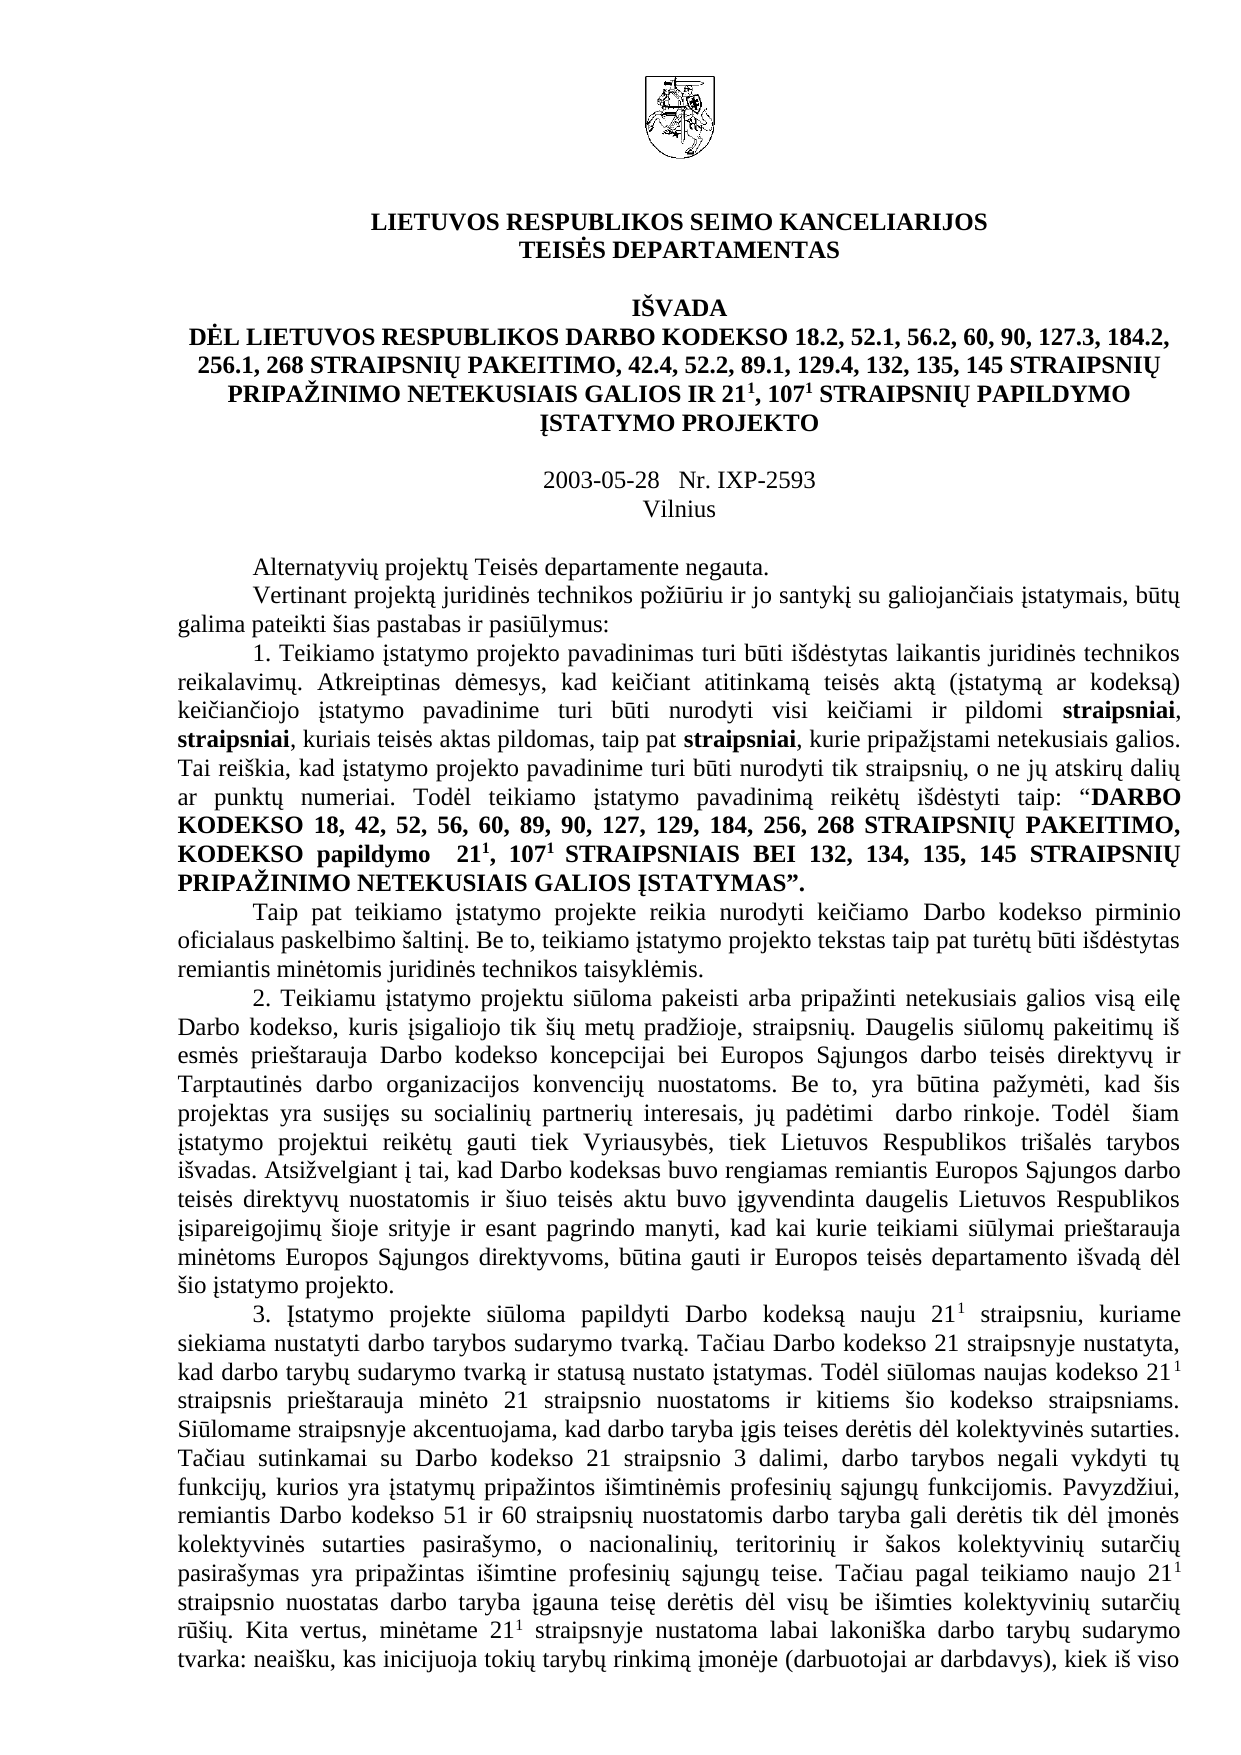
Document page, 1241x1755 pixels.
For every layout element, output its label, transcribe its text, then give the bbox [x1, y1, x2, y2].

text DĖL LIETUVOS RESPUBLIKOS DARBO KODEKSO 18.2, 52.1, 56.2, 60, 90, 127.3, 184.2, 256.1, 268 STRAIPSNIŲ PAKEITIMO, 42.4, 52.2, 89.1, 129.4, 132, 135, 145 STRAIPSNIŲ PRIPAŽINIMO NETEKUSIAIS GALIOS IR 211, 1071 STRAIPSNIŲ PAPILDYMO ĮSTATYMO PROJEKTO [177, 322, 1181, 437]
text 3. Įstatymo projekte siūloma papildyti Darbo kodeksą nauju 211 straipsniu, kuriame siekiama nustatyti darbo tarybos sudarymo tvarką. Tačiau Darbo kodekso 21 straipsnyje nustatyta, kad darbo tarybų sudarymo tvarką ir statusą nustato įstatymas. Todėl siūlomas naujas kodekso 211 straipsnis prieštarauja minėto 21 straipsnio nuostatoms ir kitiems šio kodekso straipsniams. Siūlomame straipsnyje akcentuojama, kad darbo taryba įgis teises derėtis dėl kolektyvinės sutarties. Tačiau sutinkamai su Darbo kodekso 21 straipsnio 3 dalimi, darbo tarybos negali vykdyti tų funkcijų, kurios yra įstatymų pripažintos išimtinėmis profesinių sąjungų funkcijomis. Pavyzdžiui, remiantis Darbo kodekso 51 ir 60 straipsnių nuostatomis darbo taryba gali derėtis tik dėl įmonės kolektyvinės sutarties pasirašymo, o nacionalinių, teritorinių ir šakos kolektyvinių sutarčių pasirašymas yra pripažintas išimtine profesinių sąjungų teise. Tačiau pagal teikiamo naujo 211 straipsnio nuostatas darbo taryba įgauna teisę derėtis dėl visų be išimties kolektyvinių sutarčių rūšių. Kita vertus, minėtame 211 straipsnyje nustatoma labai lakoniška darbo tarybų sudarymo tvarka: neaišku, kas inicijuoja tokių tarybų rinkimą įmonėje (darbuotojai ar darbdavys), kiek iš viso [177, 1299, 1181, 1673]
text 1. Teikiamo įstatymo projekto pavadinimas turi būti išdėstytas laikantis juridinės technikos reikalavimų. Atkreiptinas dėmesys, kad keičiant atitinkamą teisės aktą (įstatymą ar kodeksą) keičiančiojo įstatymo pavadinime turi būti nurodyti visi keičiami ir pildomi straipsniai, straipsniai, kuriais teisės aktas pildomas, taip pat straipsniai, kurie pripažįstami netekusiais galios. Tai reiškia, kad įstatymo projekto pavadinime turi būti nurodyti tik straipsnių, o ne jų atskirų dalių ar punktų numeriai. Todėl teikiamo įstatymo pavadinimą reikėtų išdėstyti taip: “DARBO KODEKSO 18, 42, 52, 56, 60, 89, 90, 127, 129, 184, 256, 268 STRAIPSNIŲ PAKEITIMO, kodekso papildymo 211, 1071 straipsniais bei 132, 134, 135, 145 STRAIPSNIŲ PRIPAŽINIMO NETEKUSIAIS GALIOS ĮSTATYMas”. [177, 638, 1181, 897]
subtitle LIETUVOS RESPUBLIKOS SEIMO KANCELIARIJOS [177, 207, 1181, 235]
text Vilnius [177, 494, 1181, 523]
text Taip pat teikiamo įstatymo projekte reikia nurodyti keičiamo darbo kodekso pirminio oficialaus paskelbimo šaltinį. Be to, teikiamo įstatymo projekto tekstas taip pat turėtų būti išdėstytas remiantis minėtomis juridinės technikos taisyklėmis. [177, 897, 1181, 983]
text Vertinant projektą juridinės technikos požiūriu ir jo santykį su galiojančiais įstatymais, būtų galima pateikti šias pastabas ir pasiūlymus: [177, 580, 1181, 638]
text 2. Teikiamu įstatymo projektu siūloma pakeisti arba pripažinti netekusiais galios visą eilę Darbo kodekso, kuris įsigaliojo tik šių metų pradžioje, straipsnių. Daugelis siūlomų pakeitimų iš esmės prieštarauja Darbo kodekso koncepcijai bei Europos Sąjungos darbo teisės direktyvų ir Tarptautinės darbo organizacijos konvencijų nuostatoms. Be to, yra būtina pažymėti, kad šis projektas yra susijęs su socialinių partnerių interesais, jų padėtimi darbo rinkoje. Todėl šiam įstatymo projektui reikėtų gauti tiek Vyriausybės, tiek Lietuvos Respublikos trišalės tarybos išvadas. Atsižvelgiant į tai, kad Darbo kodeksas buvo rengiamas remiantis Europos Sąjungos darbo teisės direktyvų nuostatomis ir šiuo teisės aktu buvo įgyvendinta daugelis Lietuvos Respublikos įsipareigojimų šioje srityje ir esant pagrindo manyti, kad kai kurie teikiami siūlymai prieštarauja minėtoms Europos Sąjungos direktyvoms, būtina gauti ir Europos teisės departamento išvadą dėl šio įstatymo projekto. [177, 983, 1181, 1299]
subtitle IŠVADA [177, 293, 1181, 322]
text Alternatyvių projektų Teisės departamente negauta. [177, 552, 1181, 580]
text 2003-05-28 Nr. IXP-2593 [177, 465, 1181, 494]
text TEISĖS DEPARTAMENTAS [177, 235, 1181, 264]
